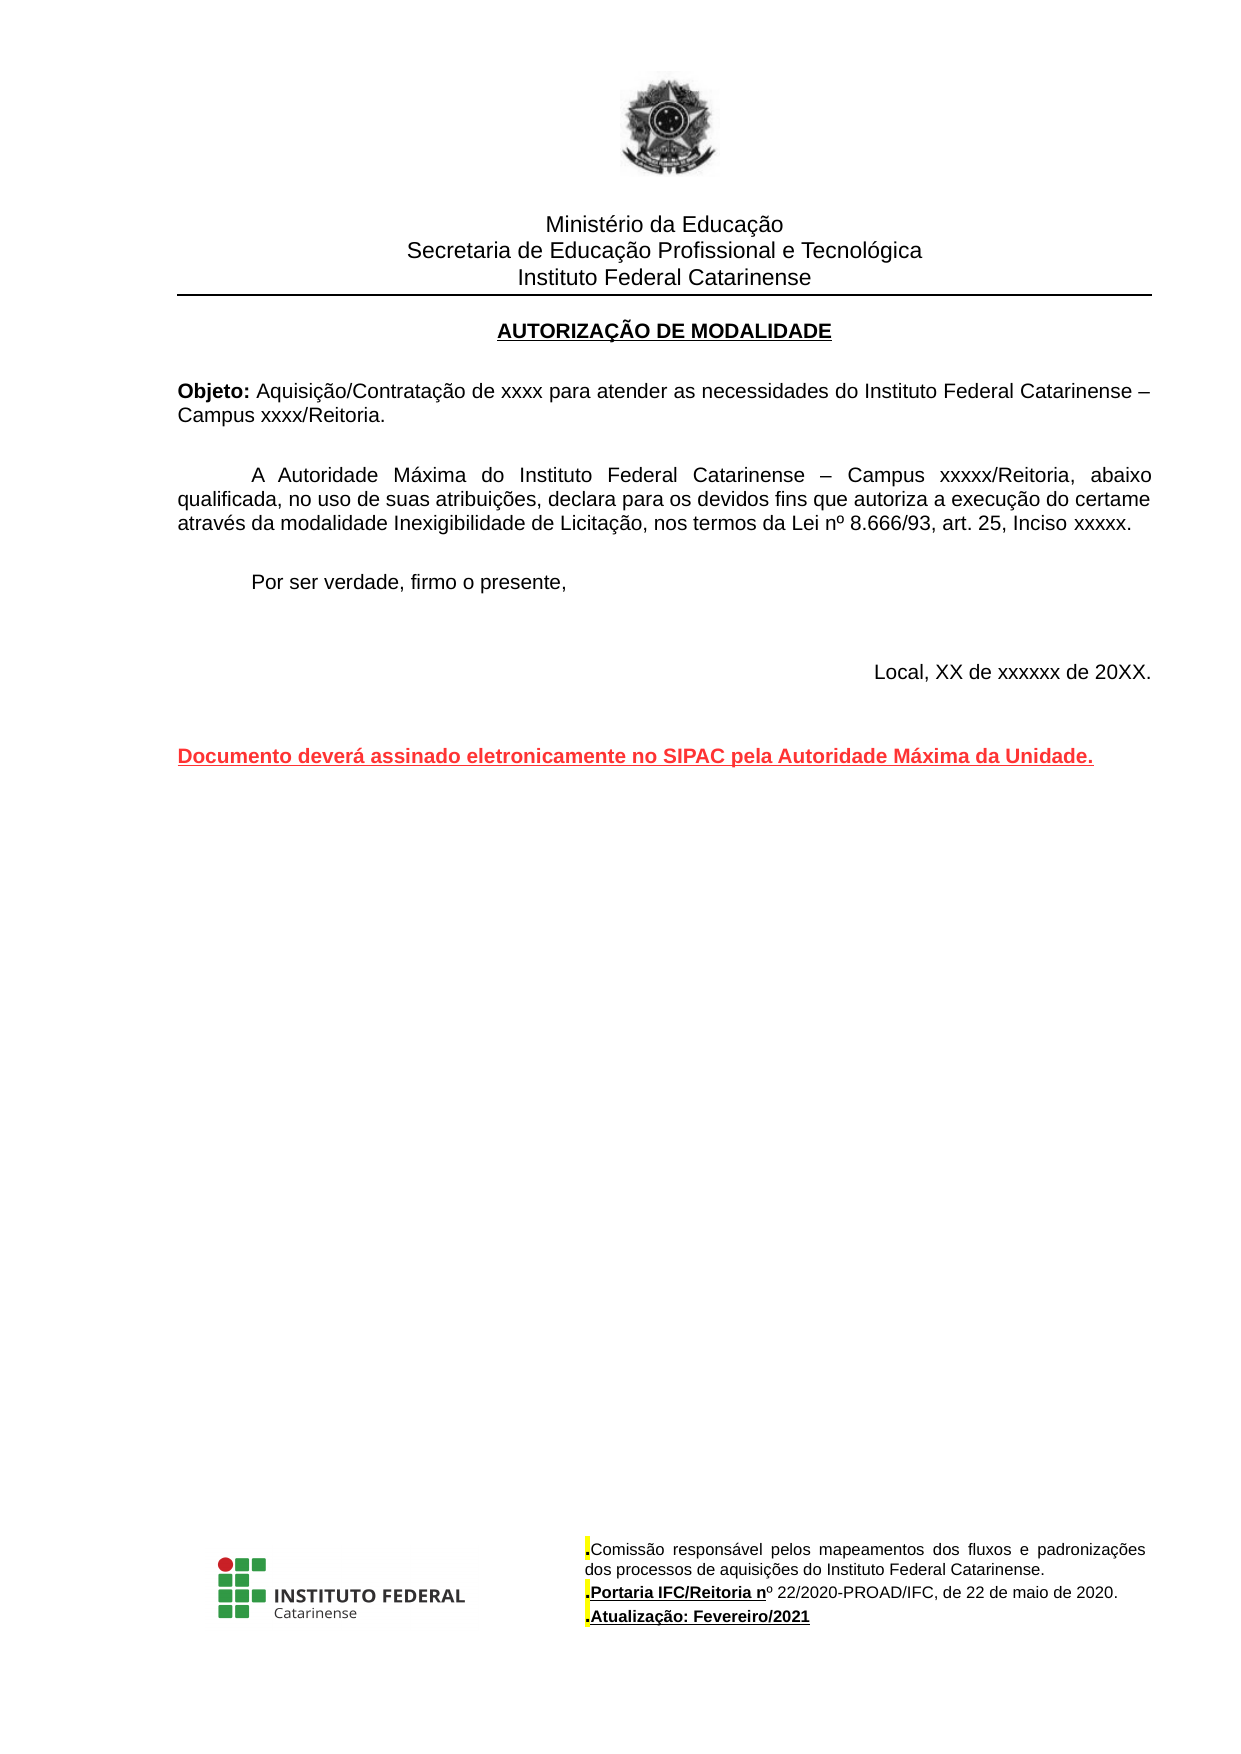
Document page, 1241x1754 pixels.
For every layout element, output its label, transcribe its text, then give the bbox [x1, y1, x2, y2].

text Por ser verdade, firmo o presente, [177, 570, 1152, 594]
text Objeto: Aquisição/Contratação de xxxx para atender as necessidades do Instituto Federal Catarinense – Campus xxxx/Reitoria. [177, 379, 1152, 427]
text A Autoridade Máxima do Instituto Federal Catarinense – Campus xxxxx/Reitoria, abaixo qualificada, no uso de suas atribuições, declara para os devidos fins que autoriza a execução do certame através da modalidade Inexigibilidade de Licitação, nos termos da Lei nº 8.666/93, art. 25, Inciso xxxxx. [177, 462, 1152, 534]
text AUTORIZAÇÃO DE MODALIDADE [177, 319, 1152, 343]
picture [205, 1545, 479, 1631]
text Local, XX de xxxxxx de 20XX. [290, 660, 1152, 684]
text Documento deverá assinado eletronicamente no SIPAC pela Autoridade Máxima da Unidade. [177, 744, 1152, 768]
